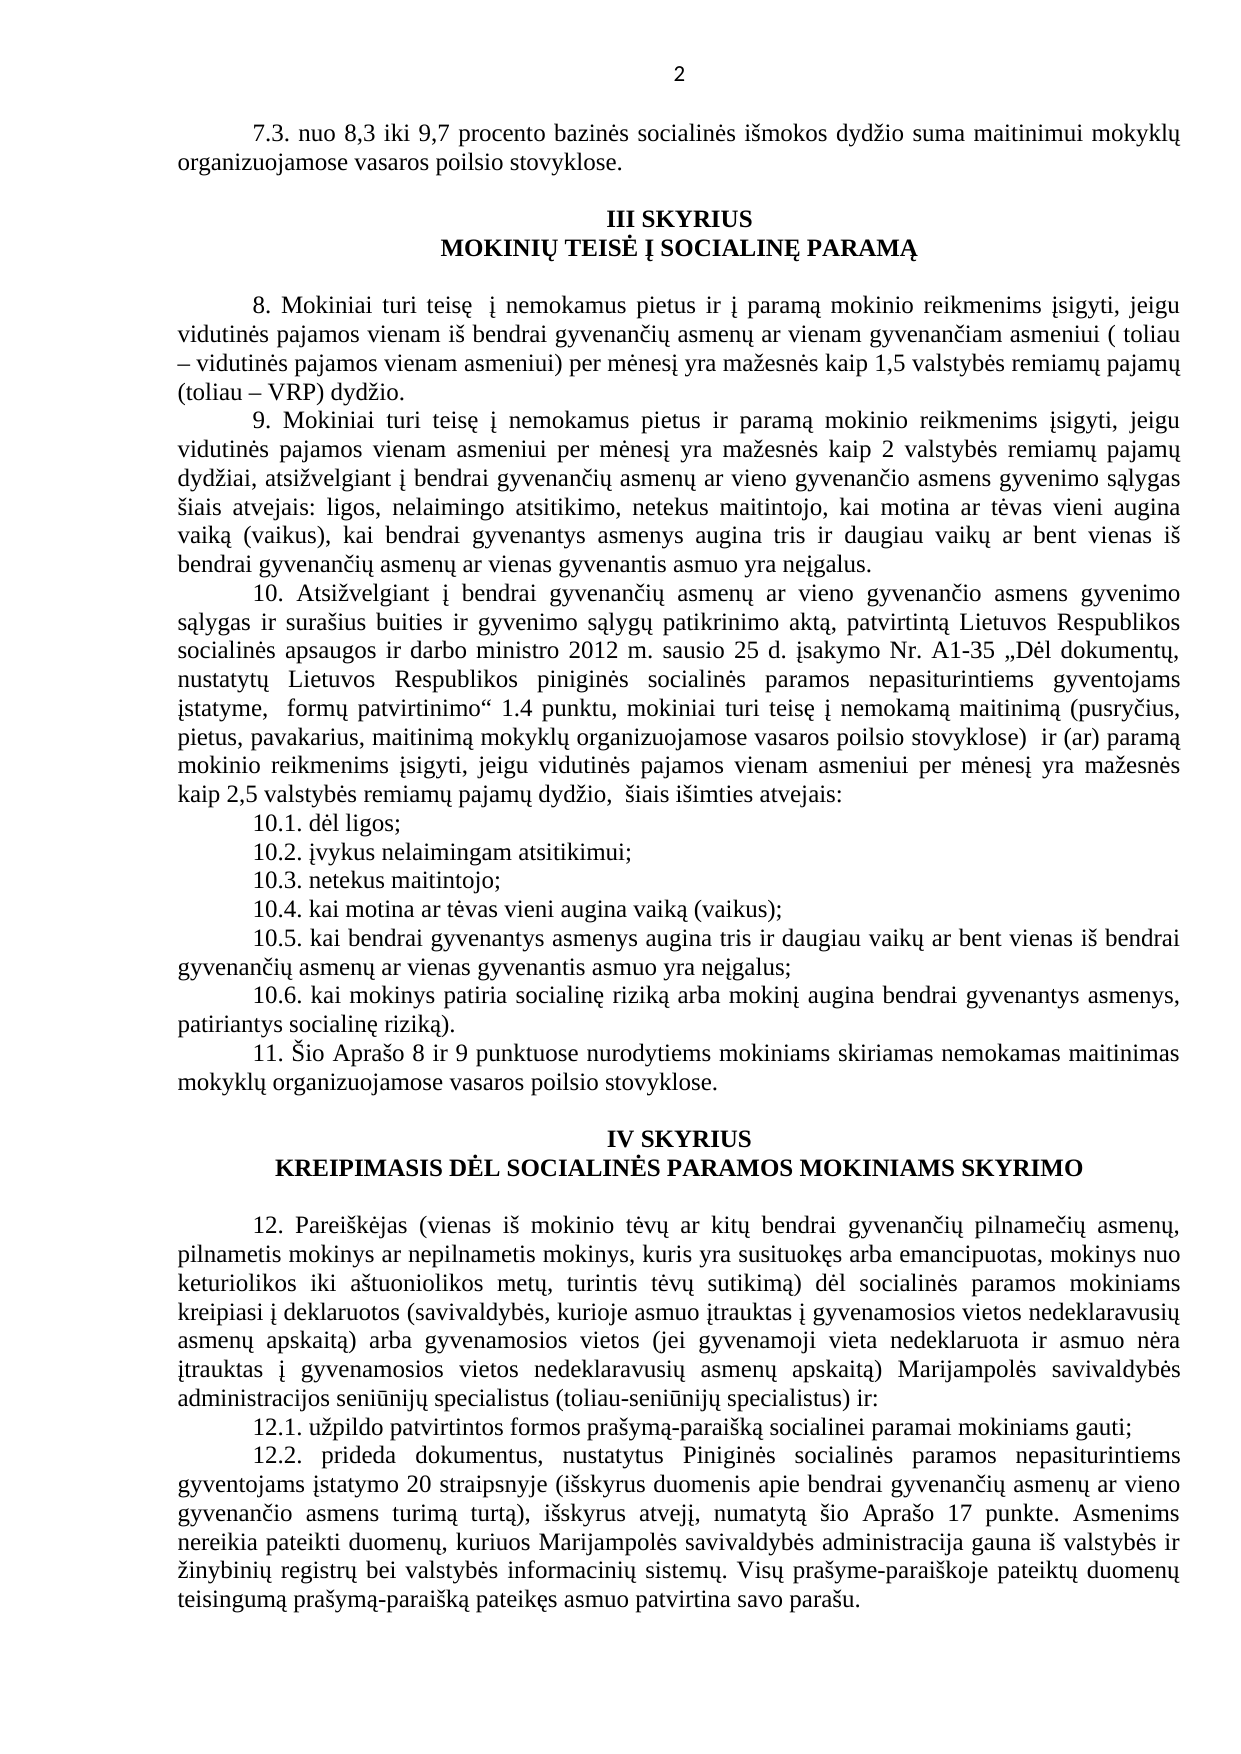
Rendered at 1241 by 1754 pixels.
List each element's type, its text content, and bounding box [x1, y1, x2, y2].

text 10.6. kai mokinys patiria socialinę riziką arba mokinį augina bendrai gyvenantys asmenys, patiriantys socialinę riziką). [177, 981, 1181, 1038]
text MOKINIŲ TEISĖ Į SOCIALINĘ PARAMĄ [177, 233, 1181, 262]
text 10. Atsižvelgiant į bendrai gyvenančių asmenų ar vieno gyvenančio asmens gyvenimo sąlygas ir surašius buities ir gyvenimo sąlygų patikrinimo aktą, patvirtintą Lietuvos Respublikos socialinės apsaugos ir darbo ministro 2012 m. sausio 25 d. įsakymo Nr. A1-35 „Dėl dokumentų, nustatytų Lietuvos Respublikos piniginės socialinės paramos nepasiturintiems gyventojams įstatyme, formų patvirtinimo“ 1.4 punktu, mokiniai turi teisę į nemokamą maitinimą (pusryčius, pietus, pavakarius, maitinimą mokyklų organizuojamose vasaros poilsio stovyklose) ir (ar) paramą mokinio reikmenims įsigyti, jeigu vidutinės pajamos vienam asmeniui per mėnesį yra mažesnės kaip 2,5 valstybės remiamų pajamų dydžio, šiais išimties atvejais: [177, 578, 1181, 808]
text 10.1. dėl ligos; [177, 808, 1181, 837]
text 8. Mokiniai turi teisę į nemokamus pietus ir į paramą mokinio reikmenims įsigyti, jeigu vidutinės pajamos vienam iš bendrai gyvenančių asmenų ar vienam gyvenančiam asmeniui ( toliau – vidutinės pajamos vienam asmeniui) per mėnesį yra mažesnės kaip 1,5 valstybės remiamų pajamų (toliau – VRP) dydžio. [177, 291, 1181, 406]
text 9. Mokiniai turi teisę į nemokamus pietus ir paramą mokinio reikmenims įsigyti, jeigu vidutinės pajamos vienam asmeniui per mėnesį yra mažesnės kaip 2 valstybės remiamų pajamų dydžiai, atsižvelgiant į bendrai gyvenančių asmenų ar vieno gyvenančio asmens gyvenimo sąlygas šiais atvejais: ligos, nelaimingo atsitikimo, netekus maitintojo, kai motina ar tėvas vieni augina vaiką (vaikus), kai bendrai gyvenantys asmenys augina tris ir daugiau vaikų ar bent vienas iš bendrai gyvenančių asmenų ar vienas gyvenantis asmuo yra neįgalus. [177, 406, 1181, 578]
text 10.4. kai motina ar tėvas vieni augina vaiką (vaikus); [177, 894, 1181, 923]
text KREIPIMASIS DĖL SOCIALINĖS PARAMOS MOKINIAMS SKYRIMO [177, 1153, 1181, 1182]
text 12.1. užpildo patvirtintos formos prašymą-paraišką socialinei paramai mokiniams gauti; [177, 1412, 1181, 1441]
text 10.3. netekus maitintojo; [177, 866, 1181, 894]
text 12. Pareiškėjas (vienas iš mokinio tėvų ar kitų bendrai gyvenančių pilnamečių asmenų, pilnametis mokinys ar nepilnametis mokinys, kuris yra susituokęs arba emancipuotas, mokinys nuo keturiolikos iki aštuoniolikos metų, turintis tėvų sutikimą) dėl socialinės paramos mokiniams kreipiasi į deklaruotos (savivaldybės, kurioje asmuo įtrauktas į gyvenamosios vietos nedeklaravusių asmenų apskaitą) arba gyvenamosios vietos (jei gyvenamoji vieta nedeklaruota ir asmuo nėra įtrauktas į gyvenamosios vietos nedeklaravusių asmenų apskaitą) Marijampolės savivaldybės administracijos seniūnijų specialistus (toliau-seniūnijų specialistus) ir: [177, 1211, 1181, 1412]
text 12.2. prideda dokumentus, nustatytus Piniginės socialinės paramos nepasiturintiems gyventojams įstatymo 20 straipsnyje (išskyrus duomenis apie bendrai gyvenančių asmenų ar vieno gyvenančio asmens turimą turtą), išskyrus atvejį, numatytą šio Aprašo 17 punkte. Asmenims nereikia pateikti duomenų, kuriuos Marijampolės savivaldybės administracija gauna iš valstybės ir žinybinių registrų bei valstybės informacinių sistemų. Visų prašyme-paraiškoje pateiktų duomenų teisingumą prašymą-paraišką pateikęs asmuo patvirtina savo parašu. [177, 1441, 1181, 1613]
text 7.3. nuo 8,3 iki 9,7 procento bazinės socialinės išmokos dydžio suma maitinimui mokyklų organizuojamose vasaros poilsio stovyklose. [177, 118, 1181, 176]
text IV SKYRIUS [177, 1124, 1181, 1153]
text 10.5. kai bendrai gyvenantys asmenys augina tris ir daugiau vaikų ar bent vienas iš bendrai gyvenančių asmenų ar vienas gyvenantis asmuo yra neįgalus; [177, 923, 1181, 981]
text III SKYRIUS [177, 204, 1181, 233]
text 10.2. įvykus nelaimingam atsitikimui; [177, 837, 1181, 866]
text 11. Šio Aprašo 8 ir 9 punktuose nurodytiems mokiniams skiriamas nemokamas maitinimas mokyklų organizuojamose vasaros poilsio stovyklose. [177, 1038, 1181, 1096]
